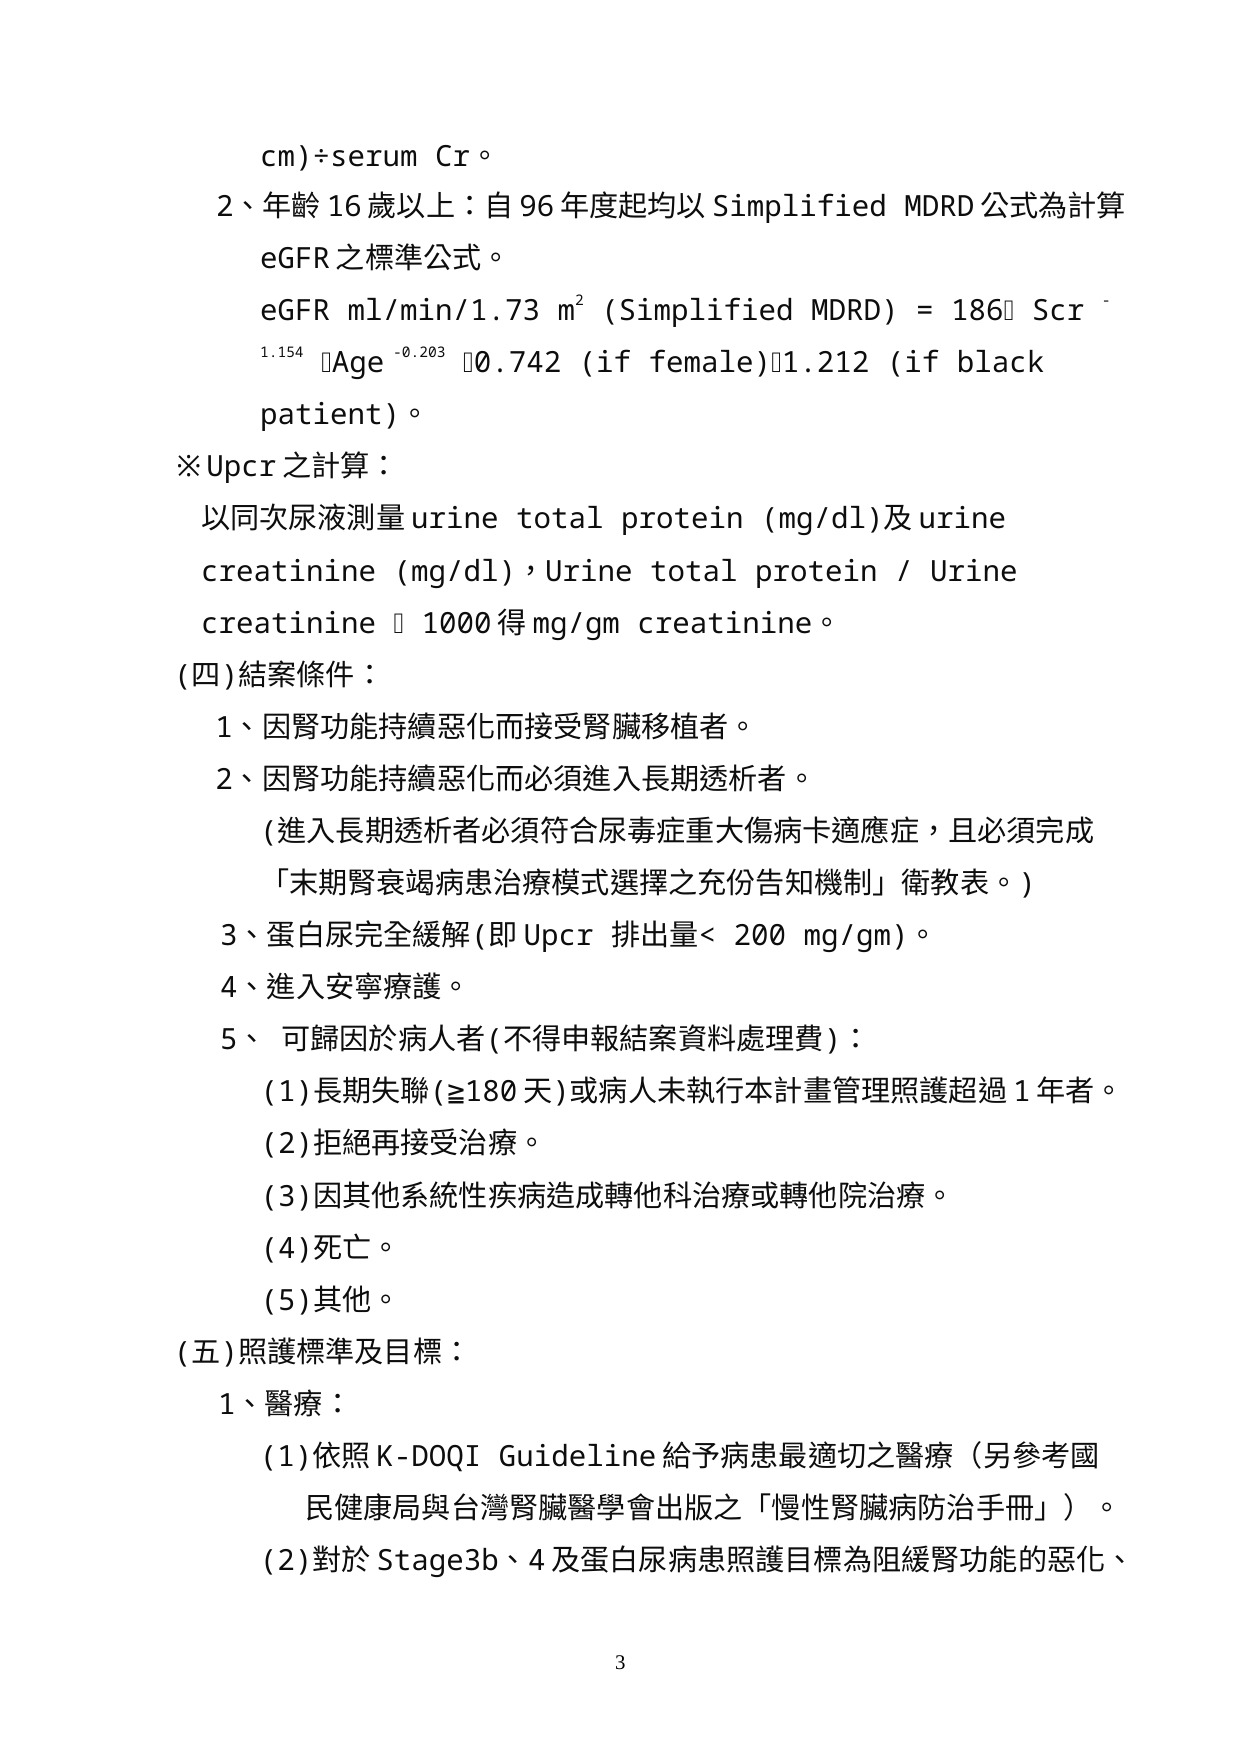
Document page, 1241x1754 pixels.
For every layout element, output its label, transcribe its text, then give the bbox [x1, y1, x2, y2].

text 3、蛋白尿完全緩解(即Upcr 排出量< 200 mg/gm)。 [220, 904, 1128, 956]
text eGFR ml/min/1.73 m2 (Simplified MDRD) = 186 Scr -1.154 Age -0.203 0.742 (if female)1.212 (if black patient)。 [260, 279, 1128, 435]
text 以同次尿液測量urine total protein (mg/dl)及urine creatinine (mg/dl)，Urine total protein / Urine creatinine  1000得mg/gm creatinine。 [201, 487, 1128, 643]
text (進入長期透析者必須符合尿毒症重大傷病卡適應症，且必須完成「末期腎衰竭病患治療模式選擇之充份告知機制」衛教表。) [260, 800, 1128, 904]
text 2、因腎功能持續惡化而必須進入長期透析者。 [215, 748, 1128, 800]
text ※Upcr之計算： [171, 435, 1128, 487]
text (四)結案條件： [156, 643, 1128, 696]
text (2)拒絕再接受治療。 [260, 1112, 1128, 1164]
text 5、 可歸因於病人者(不得申報結案資料處理費)： [220, 1008, 1128, 1060]
text 4、進入安寧療護。 [220, 956, 1128, 1008]
text (1)依照K-DOQI Guideline給予病患最適切之醫療（另參考國民健康局與台灣腎臟醫學會出版之「慢性腎臟病防治手冊」）。 [259, 1425, 1128, 1529]
text 1、醫療： [201, 1373, 1128, 1425]
text 2、年齡16歲以上：自96年度起均以Simplified MDRD公式為計算eGFR之標準公式。 [216, 175, 1128, 279]
text (1)長期失聯(≧180天)或病人未執行本計畫管理照護超過1年者。 [260, 1060, 1128, 1112]
text eGFR ml/min/1.73 m2 (Schwartz)= 0.413 x (height in cm)÷serum Cr。 [260, 112, 1128, 175]
text (2)對於Stage3b、4及蛋白尿病患照護目標為阻緩腎功能的惡化、蛋白尿的緩解、避免不當藥物的傷害、預防併發症發生。 [259, 1529, 1128, 1581]
text (3)因其他系統性疾病造成轉他科治療或轉他院治療。 [260, 1164, 1128, 1216]
text (5)其他。 [260, 1268, 1128, 1321]
text (五)照護標準及目標： [156, 1321, 1128, 1373]
text 1、因腎功能持續惡化而接受腎臟移植者。 [215, 696, 1128, 748]
text (4)死亡。 [260, 1216, 1128, 1268]
